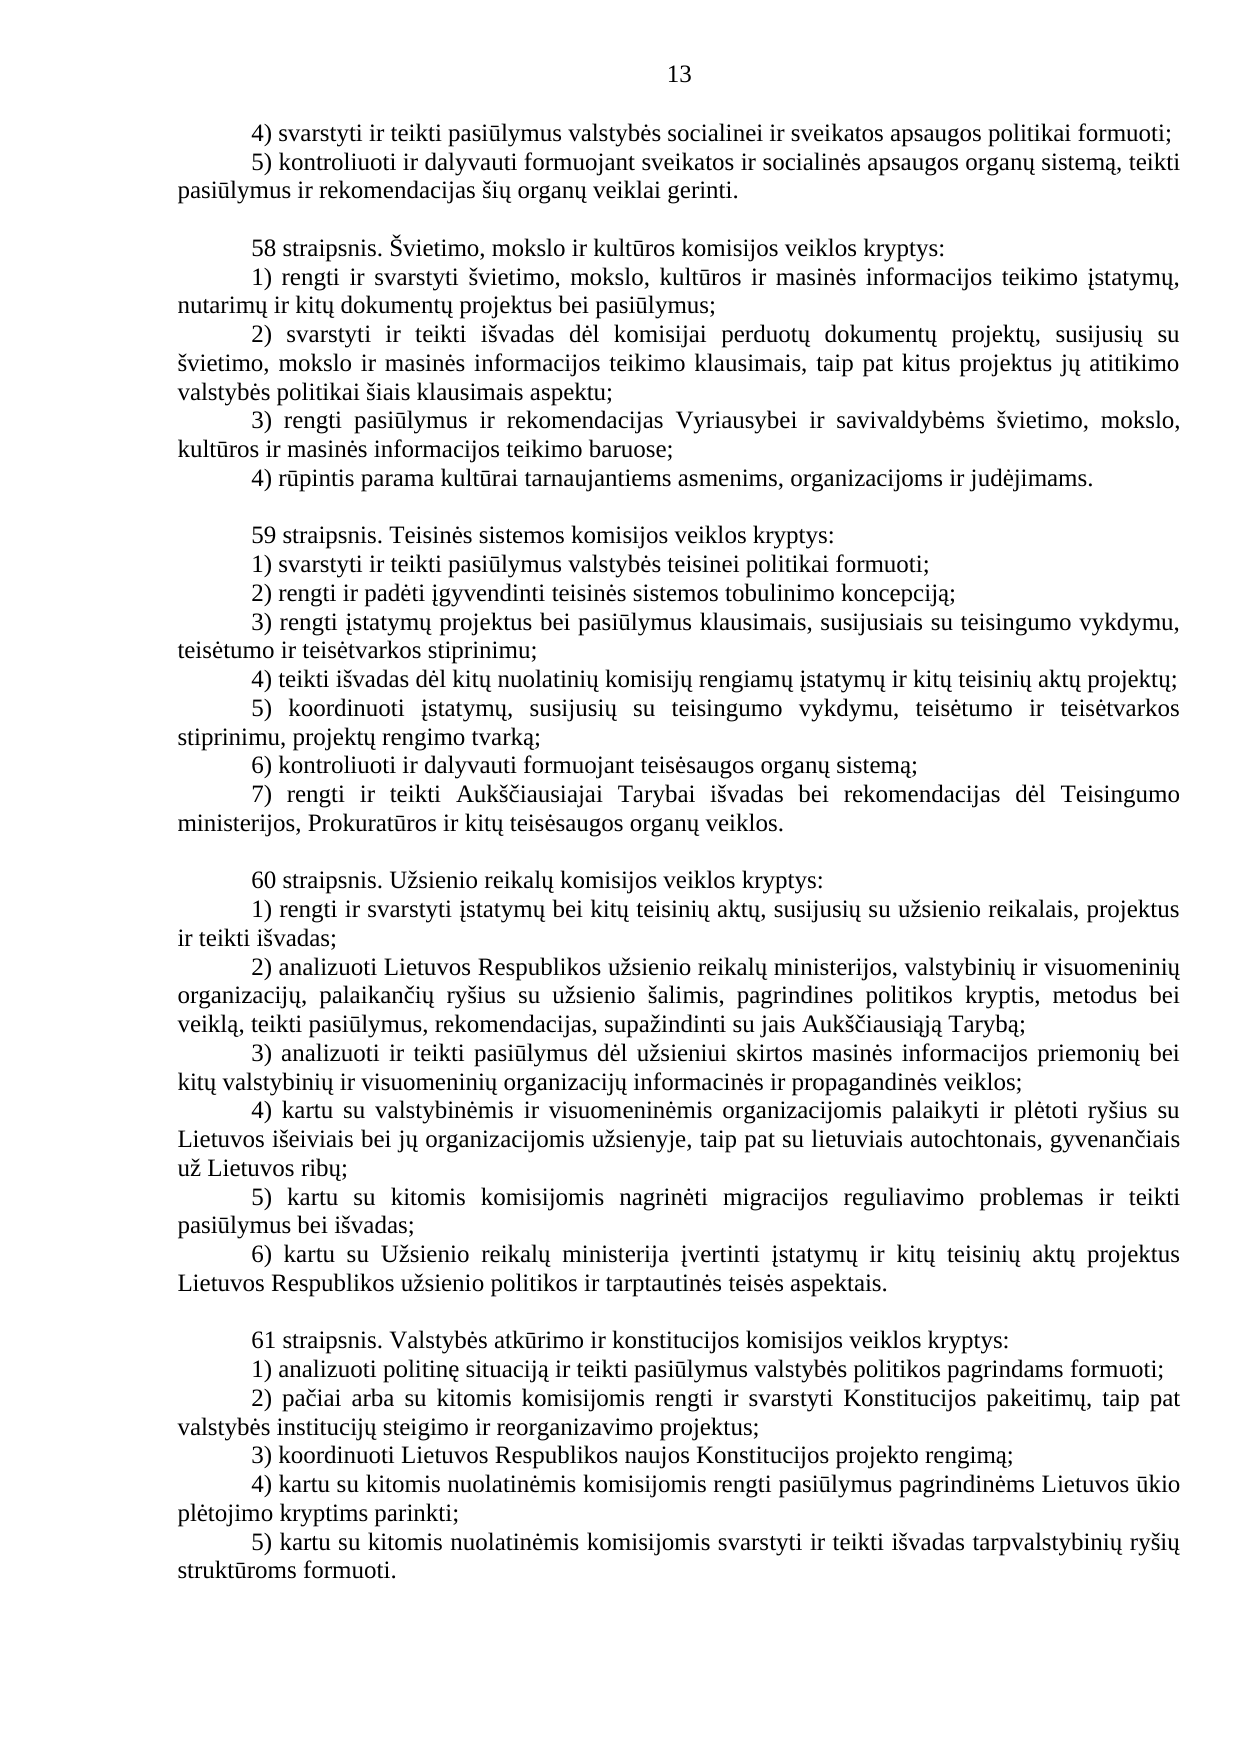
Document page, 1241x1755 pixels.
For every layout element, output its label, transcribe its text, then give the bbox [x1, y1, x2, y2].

text 4) rūpintis parama kultūrai tarnaujantiems asmenims, organizacijoms ir judėjimams. [177, 463, 1181, 492]
text 6) kontroliuoti ir dalyvauti formuojant teisėsaugos organų sistemą; [177, 751, 1181, 779]
text 3) analizuoti ir teikti pasiūlymus dėl užsieniui skirtos masinės informacijos priemonių bei kitų valstybinių ir visuomeninių organizacijų informacinės ir propagandinės veiklos; [177, 1038, 1181, 1096]
text 58 straipsnis. Švietimo, mokslo ir kultūros komisijos veiklos kryptys: [177, 233, 1181, 262]
text 1) rengti ir svarstyti įstatymų bei kitų teisinių aktų, susijusių su užsienio reikalais, projektus ir teikti išvadas; [177, 894, 1181, 952]
text 61 straipsnis. Valstybės atkūrimo ir konstitucijos komisijos veiklos kryptys: [177, 1326, 1181, 1354]
text 1) svarstyti ir teikti pasiūlymus valstybės teisinei politikai formuoti; [177, 549, 1181, 578]
text 5) kartu su kitomis nuolatinėmis komisijomis svarstyti ir teikti išvadas tarpvalstybinių ryšių struktūroms formuoti. [177, 1527, 1181, 1584]
text 2) rengti ir padėti įgyvendinti teisinės sistemos tobulinimo koncepciją; [177, 578, 1181, 607]
text 2) analizuoti Lietuvos Respublikos užsienio reikalų ministerijos, valstybinių ir visuomeninių organizacijų, palaikančių ryšius su užsienio šalimis, pagrindines politikos kryptis, metodus bei veiklą, teikti pasiūlymus, rekomendacijas, supažindinti su jais Aukščiausiąją Tarybą; [177, 952, 1181, 1038]
text 5) kartu su kitomis komisijomis nagrinėti migracijos reguliavimo problemas ir teikti pasiūlymus bei išvadas; [177, 1182, 1181, 1239]
text 1) analizuoti politinę situaciją ir teikti pasiūlymus valstybės politikos pagrindams formuoti; [177, 1354, 1181, 1383]
text 4) kartu su valstybinėmis ir visuomeninėmis organizacijomis palaikyti ir plėtoti ryšius su Lietuvos išeiviais bei jų organizacijomis užsienyje, taip pat su lietuviais autochtonais, gyvenančiais už Lietuvos ribų; [177, 1096, 1181, 1182]
text 3) koordinuoti Lietuvos Respublikos naujos Konstitucijos projekto rengimą; [177, 1441, 1181, 1469]
text 2) svarstyti ir teikti išvadas dėl komisijai perduotų dokumentų projektų, susijusių su švietimo, mokslo ir masinės informacijos teikimo klausimais, taip pat kitus projektus jų atitikimo valstybės politikai šiais klausimais aspektu; [177, 319, 1181, 406]
text 60 straipsnis. Užsienio reikalų komisijos veiklos kryptys: [177, 866, 1181, 894]
text 4) svarstyti ir teikti pasiūlymus valstybės socialinei ir sveikatos apsaugos politikai formuoti; [177, 118, 1181, 147]
text 2) pačiai arba su kitomis komisijomis rengti ir svarstyti Konstitucijos pakeitimų, taip pat valstybės institucijų steigimo ir reorganizavimo projektus; [177, 1383, 1181, 1441]
text 3) rengti įstatymų projektus bei pasiūlymus klausimais, susijusiais su teisingumo vykdymu, teisėtumo ir teisėtvarkos stiprinimu; [177, 607, 1181, 664]
text 4) kartu su kitomis nuolatinėmis komisijomis rengti pasiūlymus pagrindinėms Lietuvos ūkio plėtojimo kryptims parinkti; [177, 1469, 1181, 1527]
text 5) kontroliuoti ir dalyvauti formuojant sveikatos ir socialinės apsaugos organų sistemą, teikti pasiūlymus ir rekomendacijas šių organų veiklai gerinti. [177, 147, 1181, 204]
text 3) rengti pasiūlymus ir rekomendacijas Vyriausybei ir savivaldybėms švietimo, mokslo, kultūros ir masinės informacijos teikimo baruose; [177, 406, 1181, 463]
text 5) koordinuoti įstatymų, susijusių su teisingumo vykdymu, teisėtumo ir teisėtvarkos stiprinimu, projektų rengimo tvarką; [177, 693, 1181, 751]
text 7) rengti ir teikti Aukščiausiajai Tarybai išvadas bei rekomendacijas dėl Teisingumo ministerijos, Prokuratūros ir kitų teisėsaugos organų veiklos. [177, 779, 1181, 837]
text 4) teikti išvadas dėl kitų nuolatinių komisijų rengiamų įstatymų ir kitų teisinių aktų projektų; [177, 664, 1181, 693]
text 59 straipsnis. Teisinės sistemos komisijos veiklos kryptys: [177, 521, 1181, 549]
text 1) rengti ir svarstyti švietimo, mokslo, kultūros ir masinės informacijos teikimo įstatymų, nutarimų ir kitų dokumentų projektus bei pasiūlymus; [177, 262, 1181, 319]
text 6) kartu su Užsienio reikalų ministerija įvertinti įstatymų ir kitų teisinių aktų projektus Lietuvos Respublikos užsienio politikos ir tarptautinės teisės aspektais. [177, 1239, 1181, 1297]
